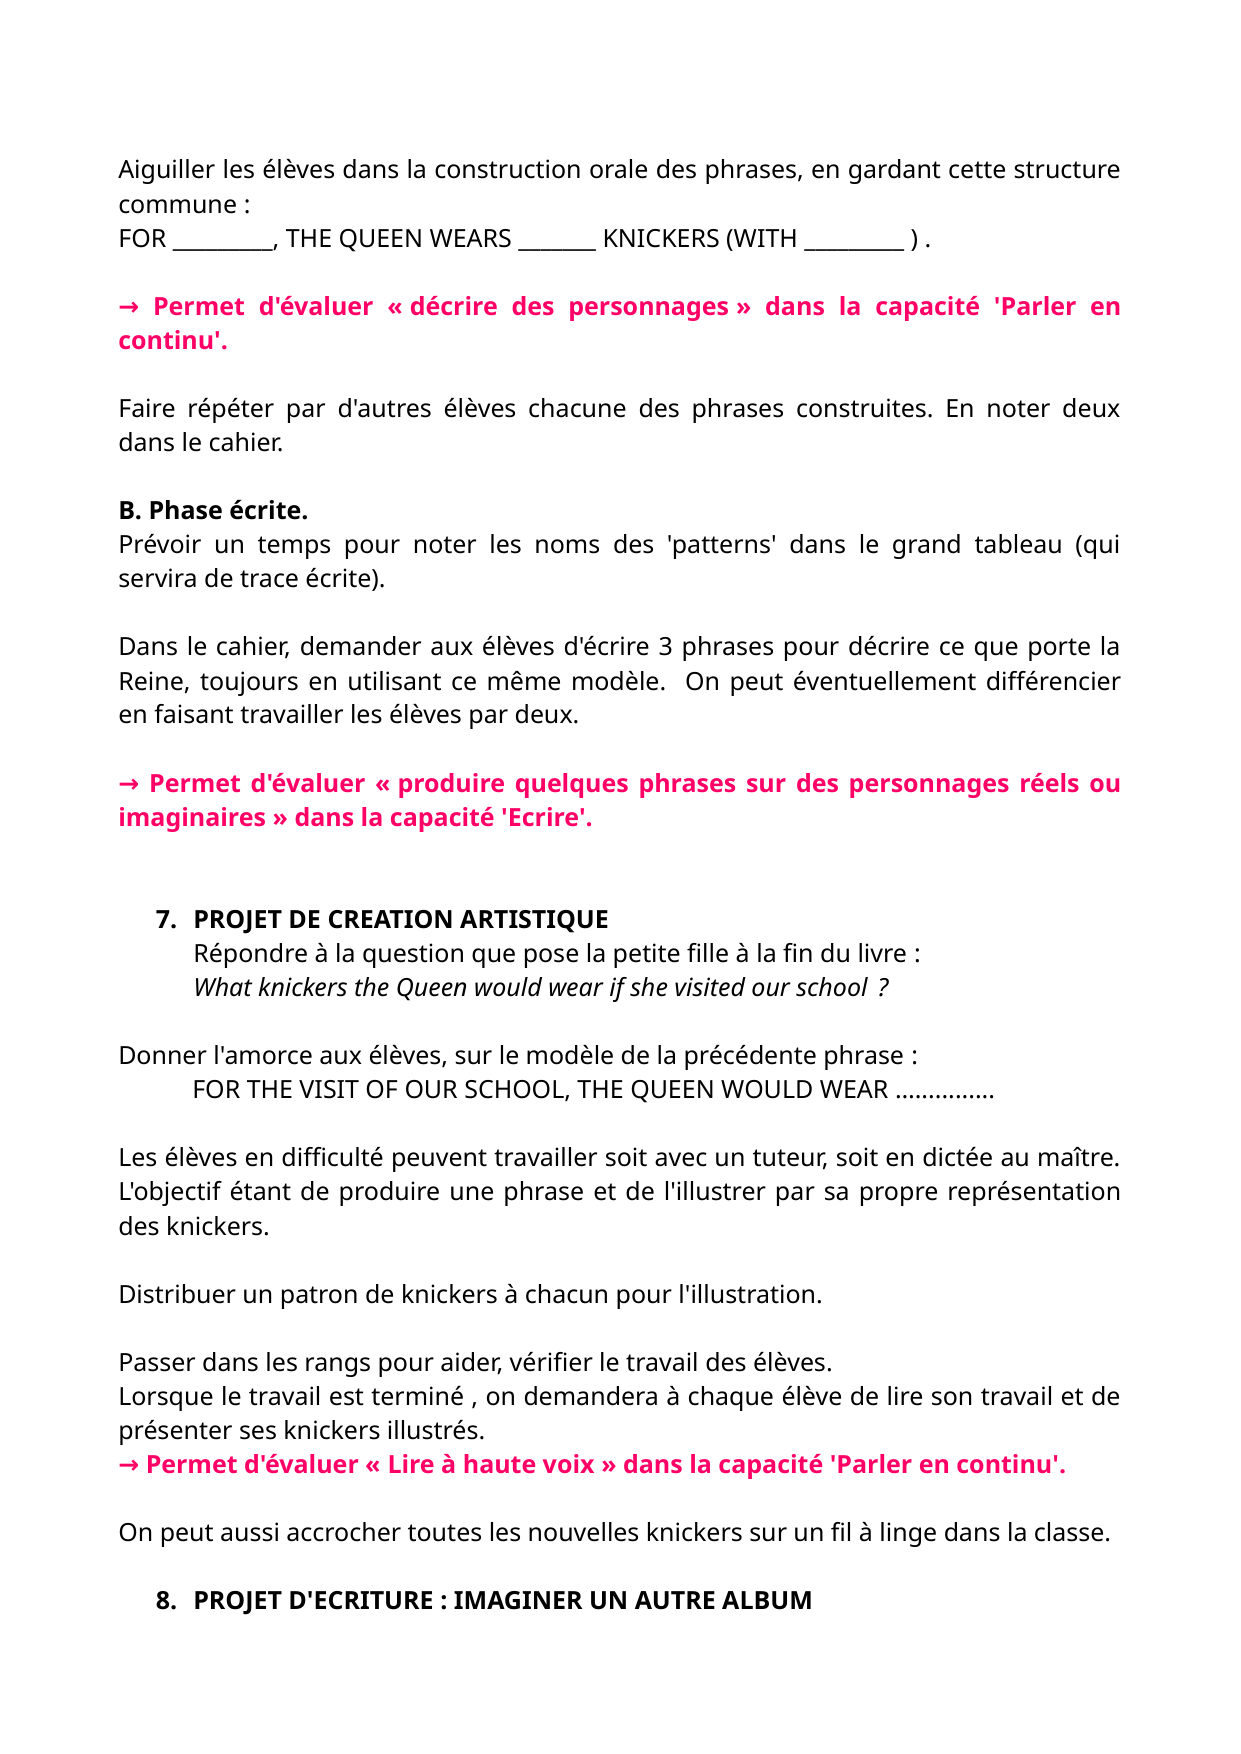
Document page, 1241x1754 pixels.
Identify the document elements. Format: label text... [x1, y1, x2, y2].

text Prévoir un temps pour noter les noms des 'patterns' dans le grand tableau (qui servira de trace écrite). [118, 527, 1122, 595]
text Dans le cahier, demander aux élèves d'écrire 3 phrases pour décrire ce que porte la Reine, toujours en utilisant ce même modèle. On peut éventuellement différencier en faisant travailler les élèves par deux. [118, 629, 1122, 731]
text FOR THE VISIT OF OUR SCHOOL, THE QUEEN WOULD WEAR …............ [118, 1072, 1122, 1106]
text Distribuer un patron de knickers à chacun pour l'illustration. [118, 1276, 1122, 1310]
list PROJET DE CREATION ARTISTIQUE [156, 902, 1122, 936]
text Aiguiller les élèves dans la construction orale des phrases, en gardant cette structure commune : [118, 152, 1122, 220]
text Lorsque le travail est terminé , on demandera à chaque élève de lire son travail et de présenter ses knickers illustrés. [118, 1378, 1122, 1447]
text B. Phase écrite. [118, 493, 1122, 527]
text → Permet d'évaluer « produire quelques phrases sur des personnages réels ou imaginaires » dans la capacité 'Ecrire'. [118, 765, 1122, 833]
list What knickers the Queen would wear if she visited our school ? [156, 970, 1122, 1004]
text Donner l'amorce aux élèves, sur le modèle de la précédente phrase : [118, 1038, 1122, 1072]
text FOR _________, THE QUEEN WEARS _______ KNICKERS (WITH _________ ) . [118, 220, 1122, 254]
text → Permet d'évaluer « décrire des personnages » dans la capacité 'Parler en continu'. [118, 288, 1122, 357]
text Passer dans les rangs pour aider, vérifier le travail des élèves. [118, 1344, 1122, 1378]
text On peut aussi accrocher toutes les nouvelles knickers sur un fil à linge dans la classe. [118, 1515, 1122, 1549]
text Les élèves en difficulté peuvent travailler soit avec un tuteur, soit en dictée au maître. L'objectif étant de produire une phrase et de l'illustrer par sa propre représentation des knickers. [118, 1140, 1122, 1242]
text Faire répéter par d'autres élèves chacune des phrases construites. En noter deux dans le cahier. [118, 391, 1122, 459]
list PROJET D'ECRITURE : IMAGINER UN AUTRE ALBUM [156, 1583, 1122, 1617]
text → Permet d'évaluer « Lire à haute voix » dans la capacité 'Parler en continu'. [118, 1447, 1122, 1481]
list Répondre à la question que pose la petite fille à la fin du livre : [156, 936, 1122, 970]
